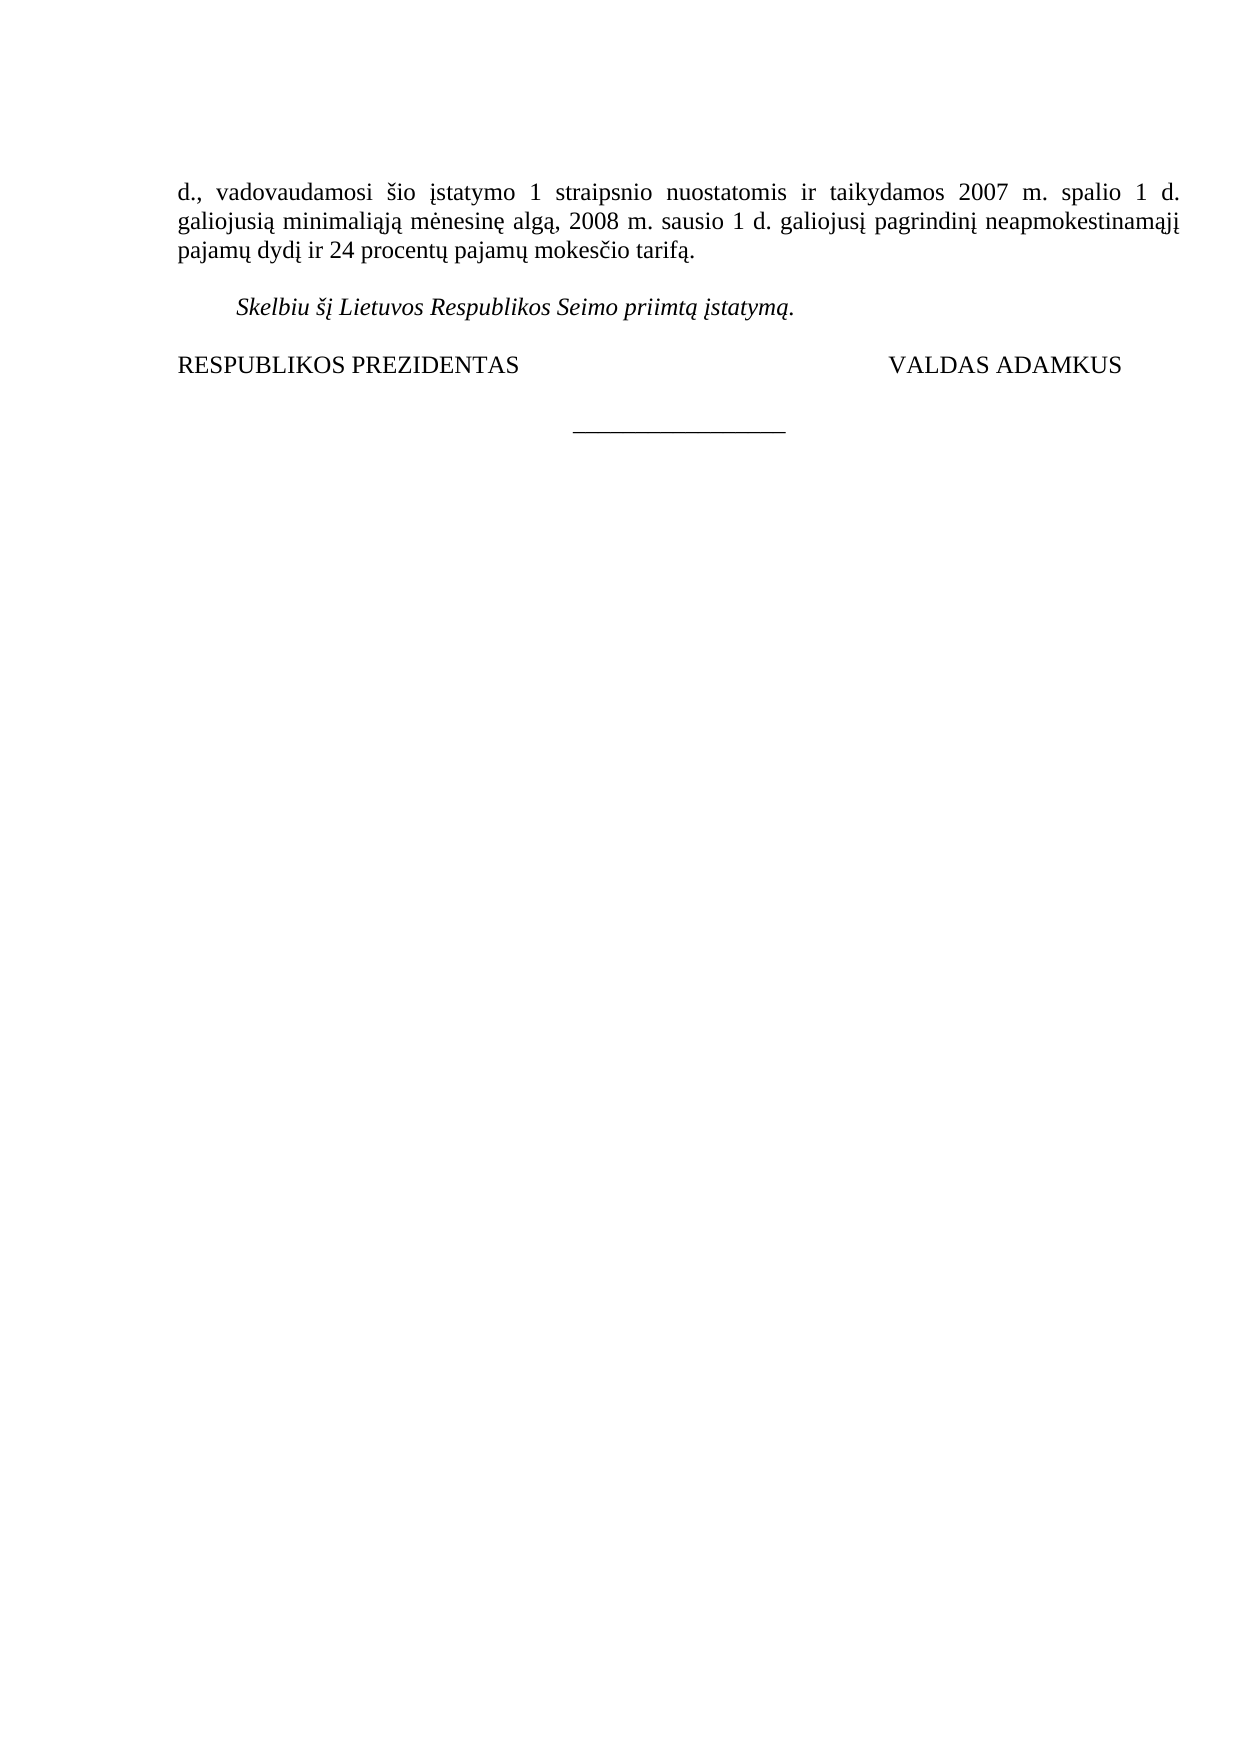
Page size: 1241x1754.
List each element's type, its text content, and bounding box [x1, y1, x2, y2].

text d., vadovaudamosi šio įstatymo 1 straipsnio nuostatomis ir taikydamos 2007 m. spalio 1 d. galiojusią minimaliąją mėnesinę algą, 2008 m. sausio 1 d. galiojusį pagrindinį neapmokestinamąjį pajamų dydį ir 24 procentų pajamų mokesčio tarifą. [177, 177, 1181, 263]
text RESPUBLIKOS PREZIDENTAS VALDAS ADAMKUS [177, 350, 1181, 378]
text _________________ [177, 407, 1181, 436]
text Skelbiu šį Lietuvos Respublikos Seimo priimtą įstatymą. [177, 292, 1181, 321]
